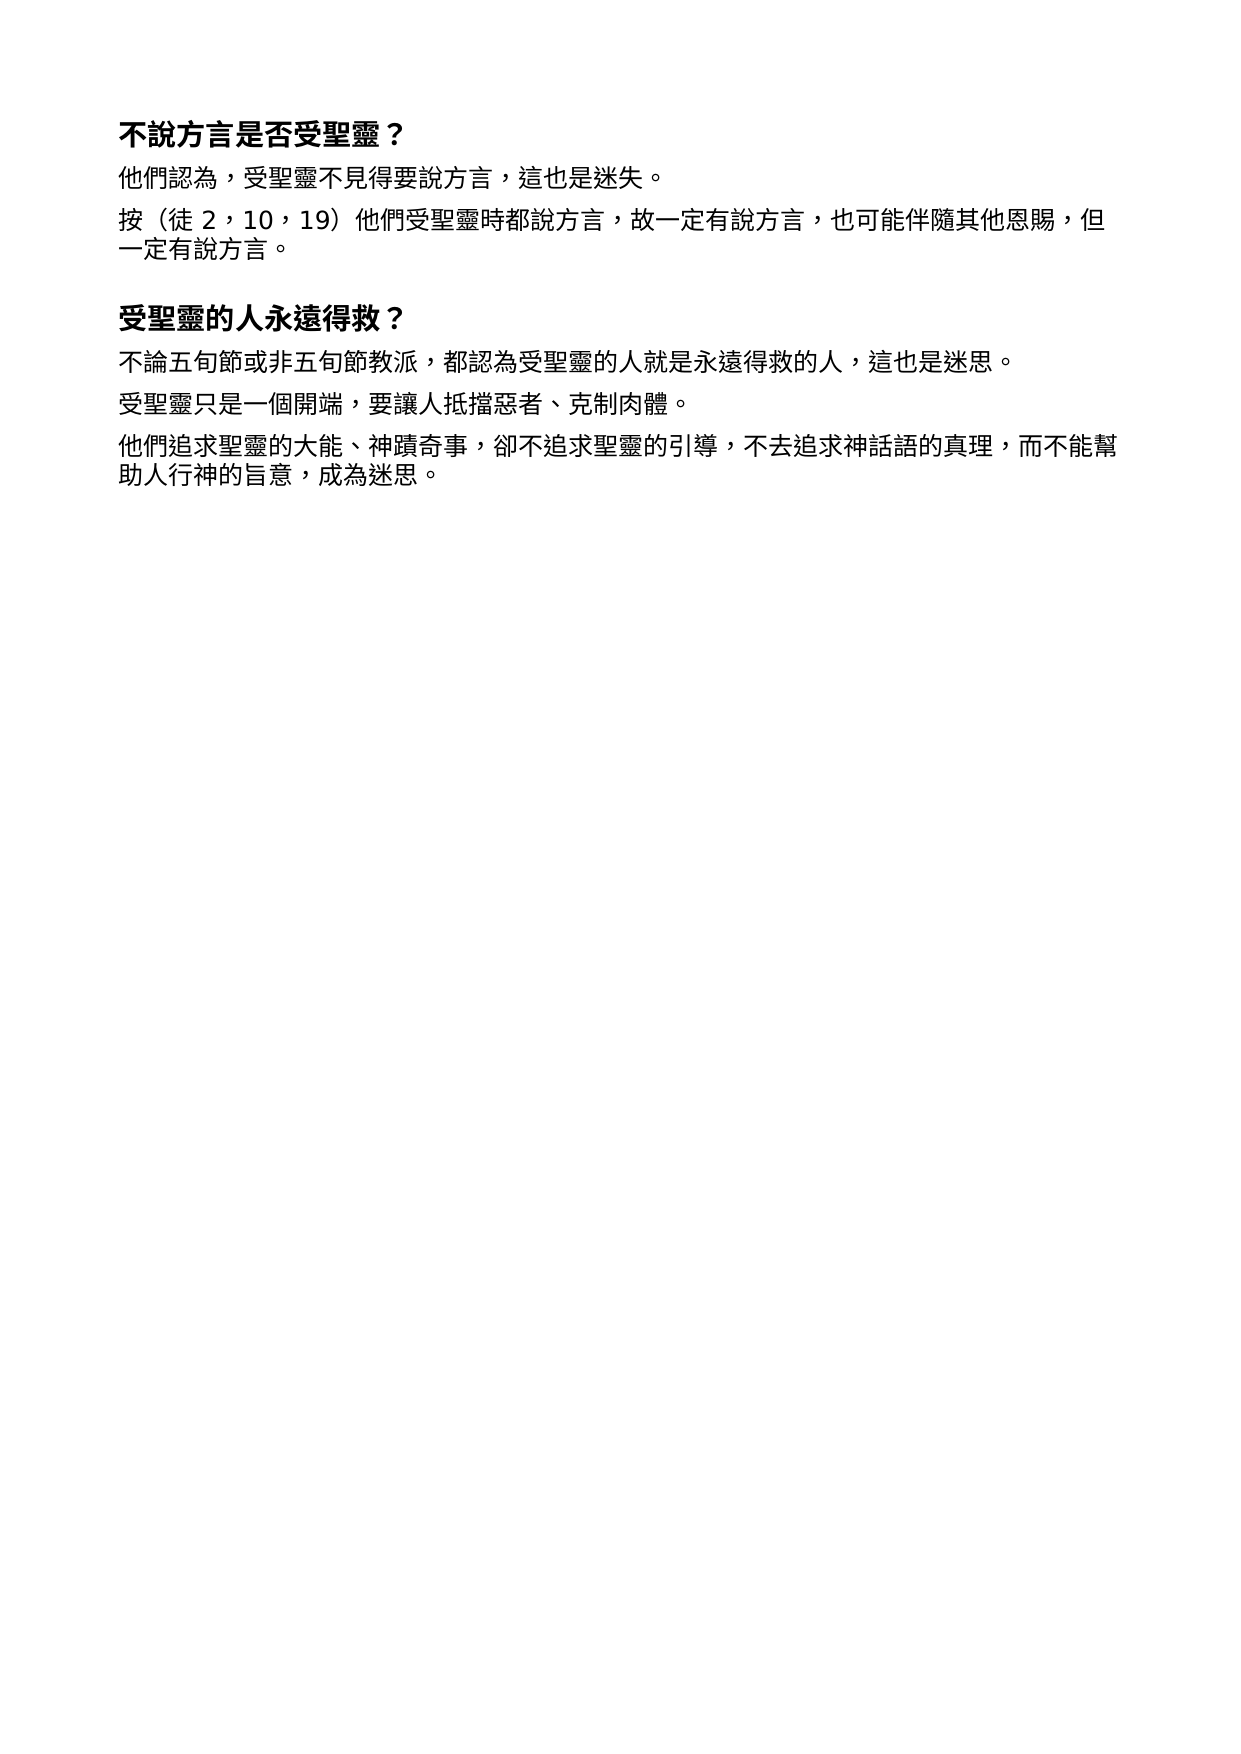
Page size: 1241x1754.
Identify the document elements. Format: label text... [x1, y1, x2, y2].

text 他們認為，受聖靈不見得要說方言，這也是迷失。 [118, 164, 1122, 194]
subtitle 受聖靈的人永遠得救？ [118, 302, 1122, 336]
text 按（徒 2，10，19）他們受聖靈時都說方言，故一定有說方言，也可能伴隨其他恩賜，但一定有說方言。 [118, 206, 1122, 264]
subtitle 不說方言是否受聖靈？ [118, 118, 1122, 152]
text 他們追求聖靈的大能、神蹟奇事，卻不追求聖靈的引導，不去追求神話語的真理，而不能幫助人行神的旨意，成為迷思。 [118, 432, 1122, 490]
text 受聖靈只是一個開端，要讓人抵擋惡者、克制肉體。 [118, 390, 1122, 419]
text 不論五旬節或非五旬節教派，都認為受聖靈的人就是永遠得救的人，這也是迷思。 [118, 348, 1122, 378]
